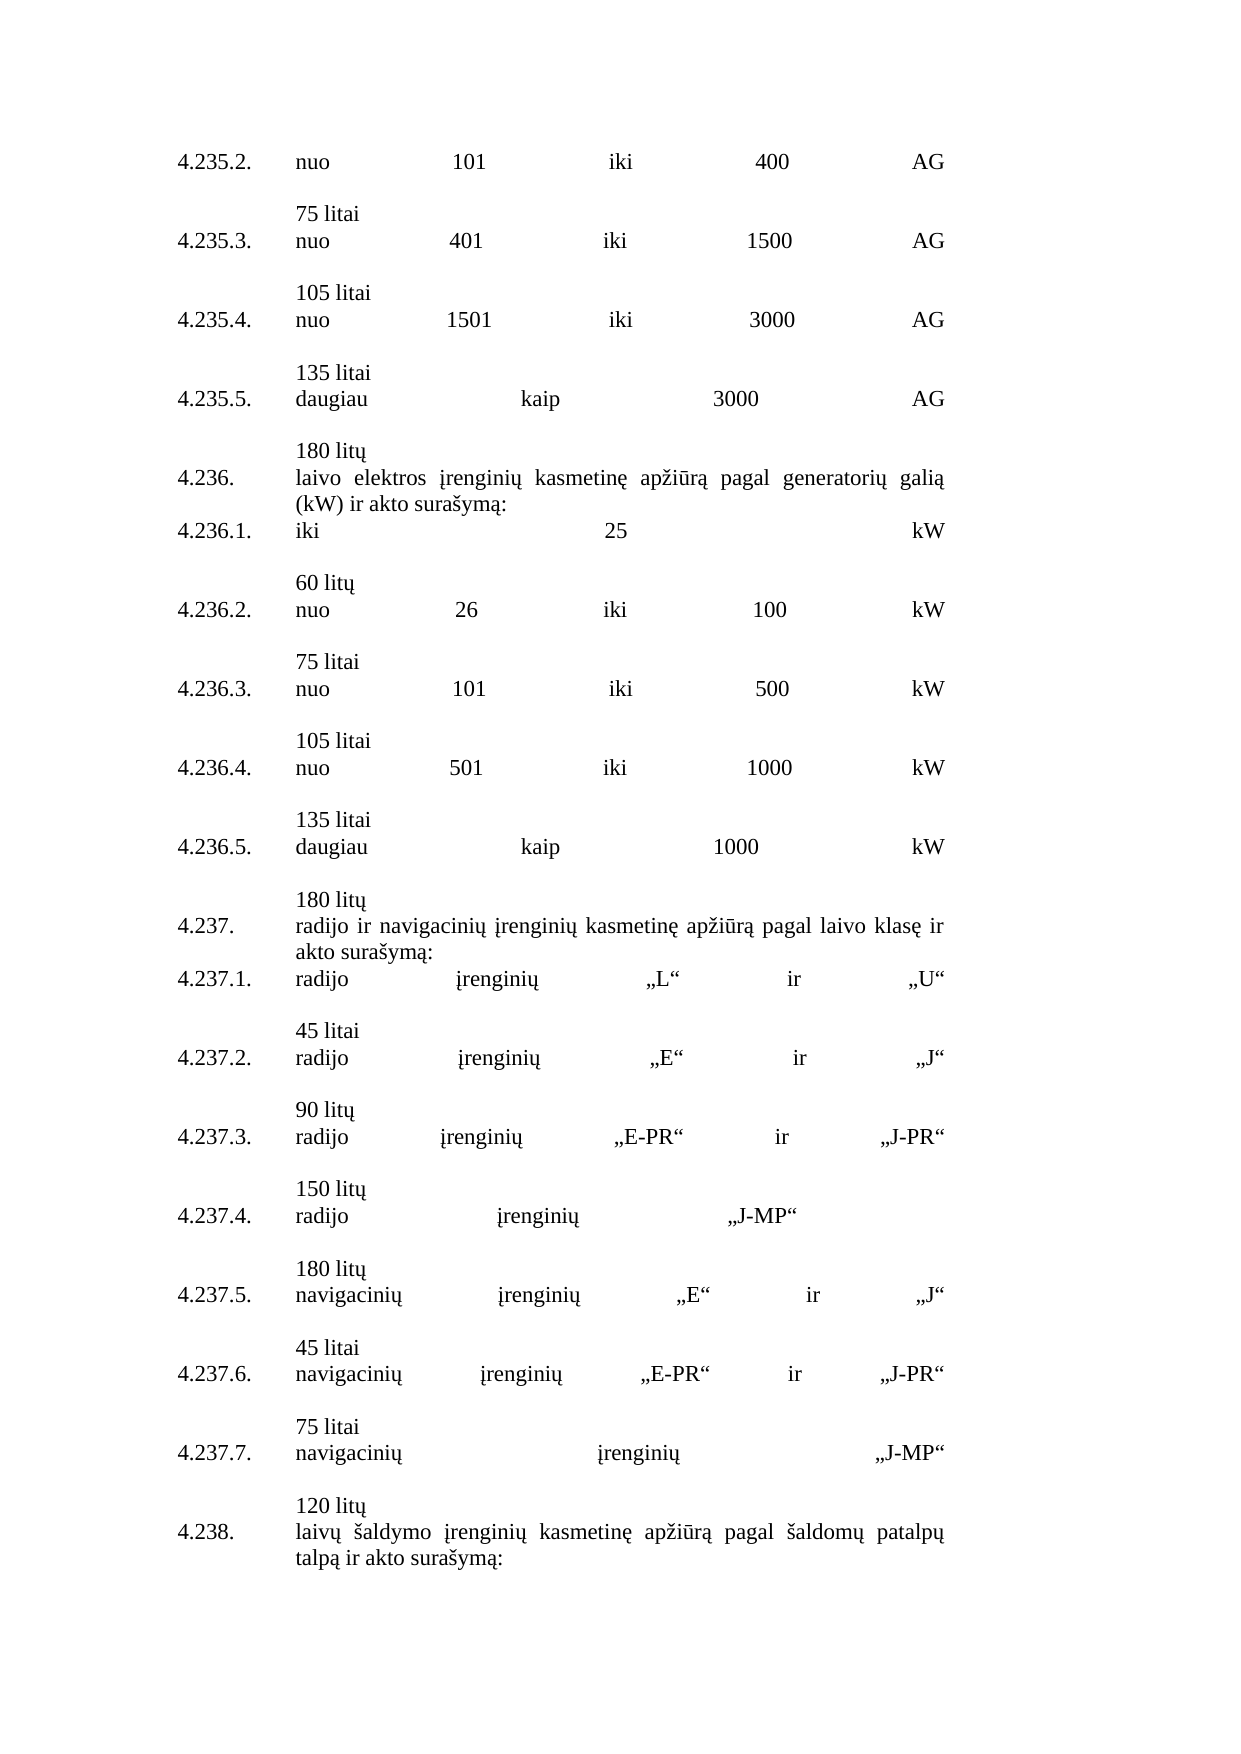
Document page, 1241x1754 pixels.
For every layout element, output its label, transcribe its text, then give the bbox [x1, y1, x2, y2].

text 4.237. radijo ir navigacinių įrenginių kasmetinę apžiūrą pagal laivo klasę ir akto surašymą: [177, 912, 945, 965]
text 4.236.3. nuo 101 iki 500 kW 105 litai [177, 675, 945, 754]
text 4.237.4. radijo įrenginių „J-MP“ 180 litų [177, 1202, 945, 1281]
text 4.236. laivo elektros įrenginių kasmetinę apžiūrą pagal generatorių galią (kW) ir akto surašymą: [177, 464, 945, 517]
text 4.237.6. navigacinių įrenginių „E-PR“ ir „J-PR“ 75 litai [177, 1360, 945, 1439]
text 4.236.2. nuo 26 iki 100 kW 75 litai [177, 596, 945, 675]
text 4.237.2. radijo įrenginių „E“ ir „J“ 90 litų [177, 1044, 945, 1123]
text 4.235.3. nuo 401 iki 1500 AG 105 litai [177, 227, 945, 306]
text 4.235.5. daugiau kaip 3000 AG 180 litų [177, 385, 945, 464]
text 4.237.1. radijo įrenginių „L“ ir „U“ 45 litai [177, 965, 945, 1044]
text 4.238. laivų šaldymo įrenginių kasmetinę apžiūrą pagal šaldomų patalpų talpą ir akto surašymą: [177, 1518, 945, 1571]
text 4.237.7. navigacinių įrenginių „J-MP“ 120 litų [177, 1439, 945, 1518]
text 4.237.3. radijo įrenginių „E-PR“ ir „J-PR“ 150 litų [177, 1123, 945, 1202]
text 4.235.2. nuo 101 iki 400 AG 75 litai [177, 148, 945, 227]
text 4.236.4. nuo 501 iki 1000 kW 135 litai [177, 754, 945, 833]
text 4.237.5. navigacinių įrenginių „E“ ir „J“ 45 litai [177, 1281, 945, 1360]
text 4.236.1. iki 25 kW 60 litų [177, 517, 945, 596]
text 4.236.5. daugiau kaip 1000 kW 180 litų [177, 833, 945, 912]
text 4.235.4. nuo 1501 iki 3000 AG 135 litai [177, 306, 945, 385]
